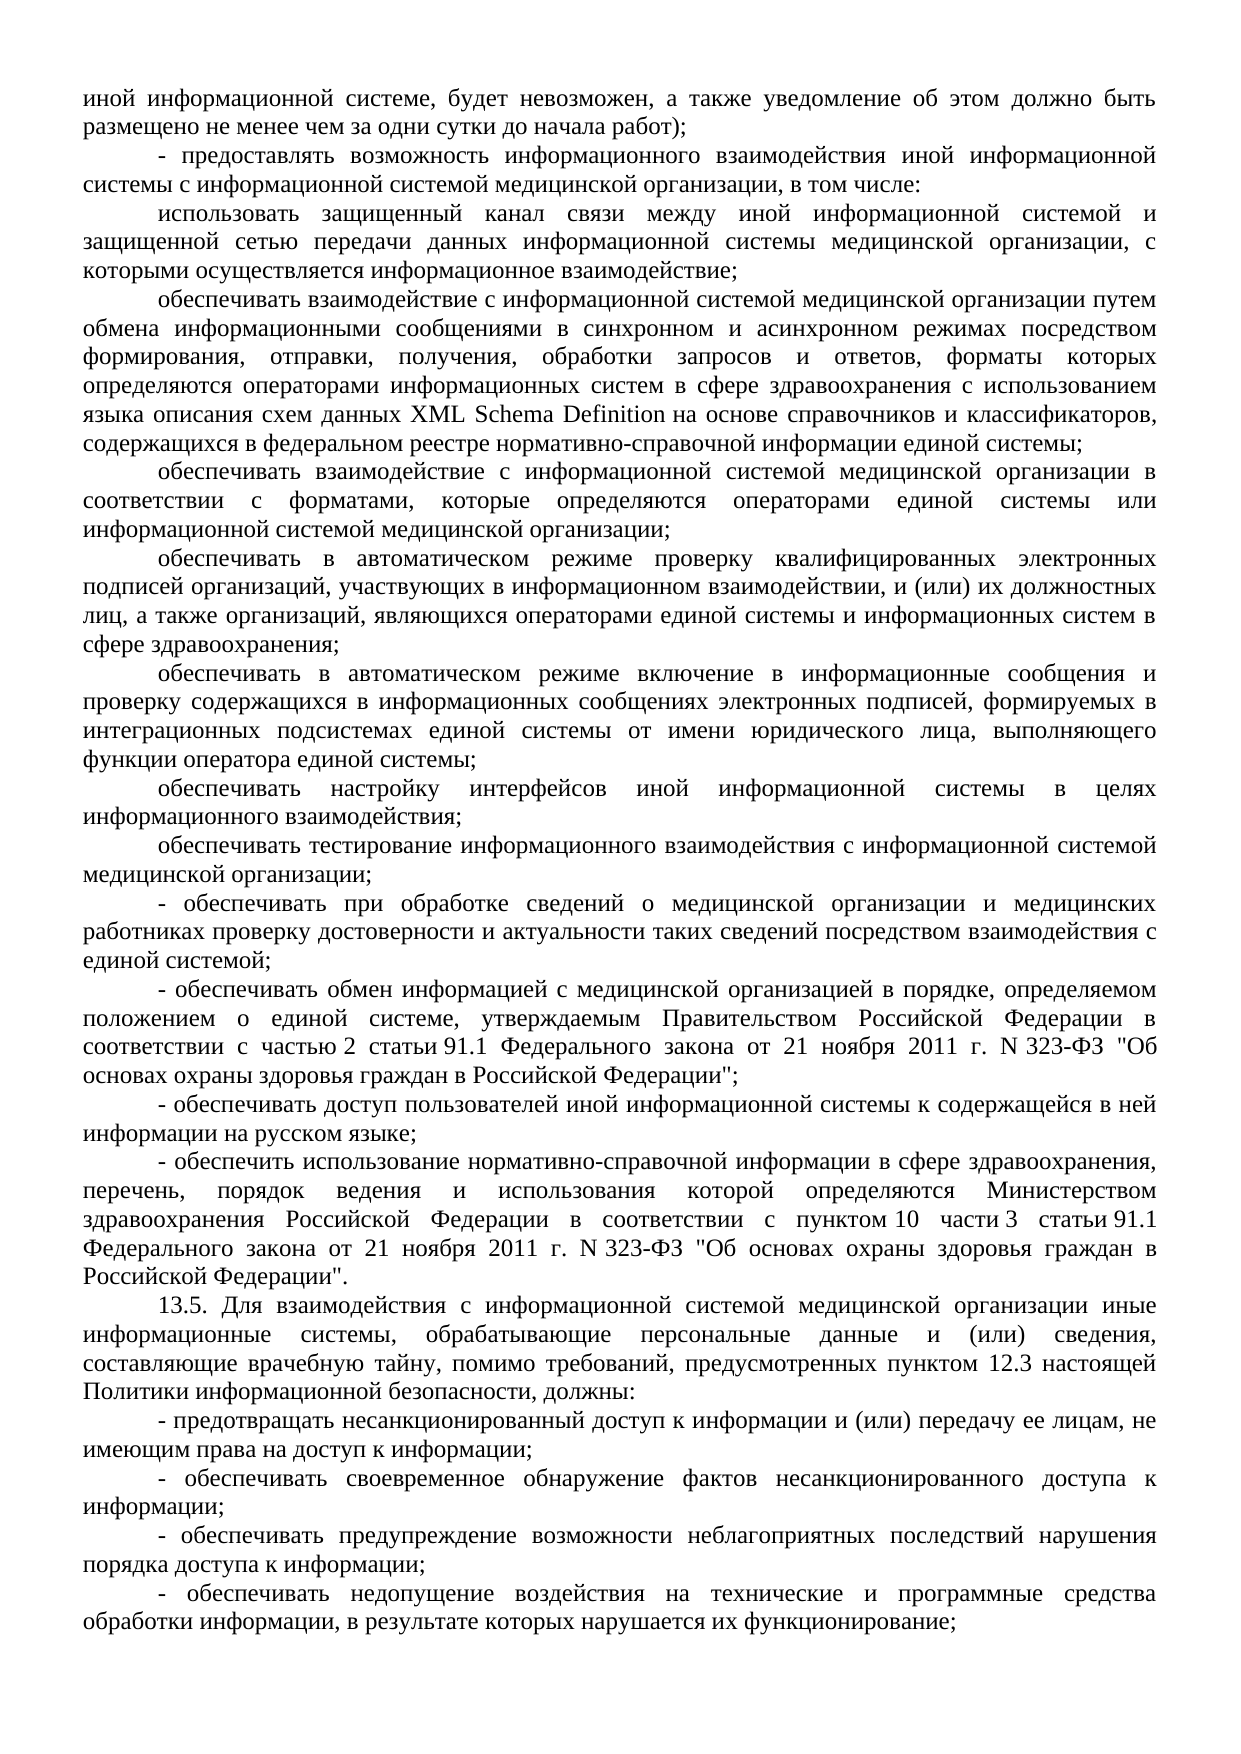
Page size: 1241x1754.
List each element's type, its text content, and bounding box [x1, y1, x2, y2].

text - обеспечить использование нормативно-справочной информации в сфере здравоохранения, перечень, порядок ведения и использования которой определяются Министерством здравоохранения Российской Федерации в соответствии с пунктом 10 части 3 статьи 91.1 Федерального закона от 21 ноября 2011 г. N 323-ФЗ "Об основах охраны здоровья граждан в Российской Федерации". [83, 1146, 1157, 1290]
text обеспечивать в автоматическом режиме включение в информационные сообщения и проверку содержащихся в информационных сообщениях электронных подписей, формируемых в интеграционных подсистемах единой системы от имени юридического лица, выполняющего функции оператора единой системы; [83, 658, 1157, 773]
text - обеспечивать при обработке сведений о медицинской организации и медицинских работниках проверку достоверности и актуальности таких сведений посредством взаимодействия с единой системой; [83, 888, 1157, 974]
text иной информационной системе, будет невозможен, а также уведомление об этом должно быть размещено не менее чем за одни сутки до начала работ); [83, 83, 1157, 140]
text обеспечивать взаимодействие с информационной системой медицинской организации путем обмена информационными сообщениями в синхронном и асинхронном режимах посредством формирования, отправки, получения, обработки запросов и ответов, форматы которых определяются операторами информационных систем в сфере здравоохранения с использованием языка описания схем данных XML Schema Definition на основе справочников и классификаторов, содержащихся в федеральном реестре нормативно-справочной информации единой системы; [83, 284, 1157, 456]
text - обеспечивать доступ пользователей иной информационной системы к содержащейся в ней информации на русском языке; [83, 1089, 1157, 1146]
text обеспечивать в автоматическом режиме проверку квалифицированных электронных подписей организаций, участвующих в информационном взаимодействии, и (или) их должностных лиц, а также организаций, являющихся операторами единой системы и информационных систем в сфере здравоохранения; [83, 543, 1157, 658]
text обеспечивать тестирование информационного взаимодействия с информационной системой медицинской организации; [83, 830, 1157, 888]
text 13.5. Для взаимодействия с информационной системой медицинской организации иные информационные системы, обрабатывающие персональные данные и (или) сведения, составляющие врачебную тайну, помимо требований, предусмотренных пунктом 12.3 настоящей Политики информационной безопасности, должны: [83, 1290, 1157, 1405]
text - обеспечивать обмен информацией с медицинской организацией в порядке, определяемом положением о единой системе, утверждаемым Правительством Российской Федерации в соответствии с частью 2 статьи 91.1 Федерального закона от 21 ноября 2011 г. N 323-ФЗ "Об основах охраны здоровья граждан в Российской Федерации"; [83, 974, 1157, 1089]
text - предотвращать несанкционированный доступ к информации и (или) передачу ее лицам, не имеющим права на доступ к информации; [83, 1405, 1157, 1463]
text - предоставлять возможность информационного взаимодействия иной информационной системы с информационной системой медицинской организации, в том числе: [83, 140, 1157, 198]
text обеспечивать взаимодействие с информационной системой медицинской организации в соответствии с форматами, которые определяются операторами единой системы или информационной системой медицинской организации; [83, 456, 1157, 543]
text - обеспечивать своевременное обнаружение фактов несанкционированного доступа к информации; [83, 1463, 1157, 1520]
text - обеспечивать предупреждение возможности неблагоприятных последствий нарушения порядка доступа к информации; [83, 1520, 1157, 1578]
text - обеспечивать недопущение воздействия на технические и программные средства обработки информации, в результате которых нарушается их функционирование; [83, 1578, 1157, 1635]
text обеспечивать настройку интерфейсов иной информационной системы в целях информационного взаимодействия; [83, 773, 1157, 830]
text использовать защищенный канал связи между иной информационной системой и защищенной сетью передачи данных информационной системы медицинской организации, с которыми осуществляется информационное взаимодействие; [83, 198, 1157, 284]
